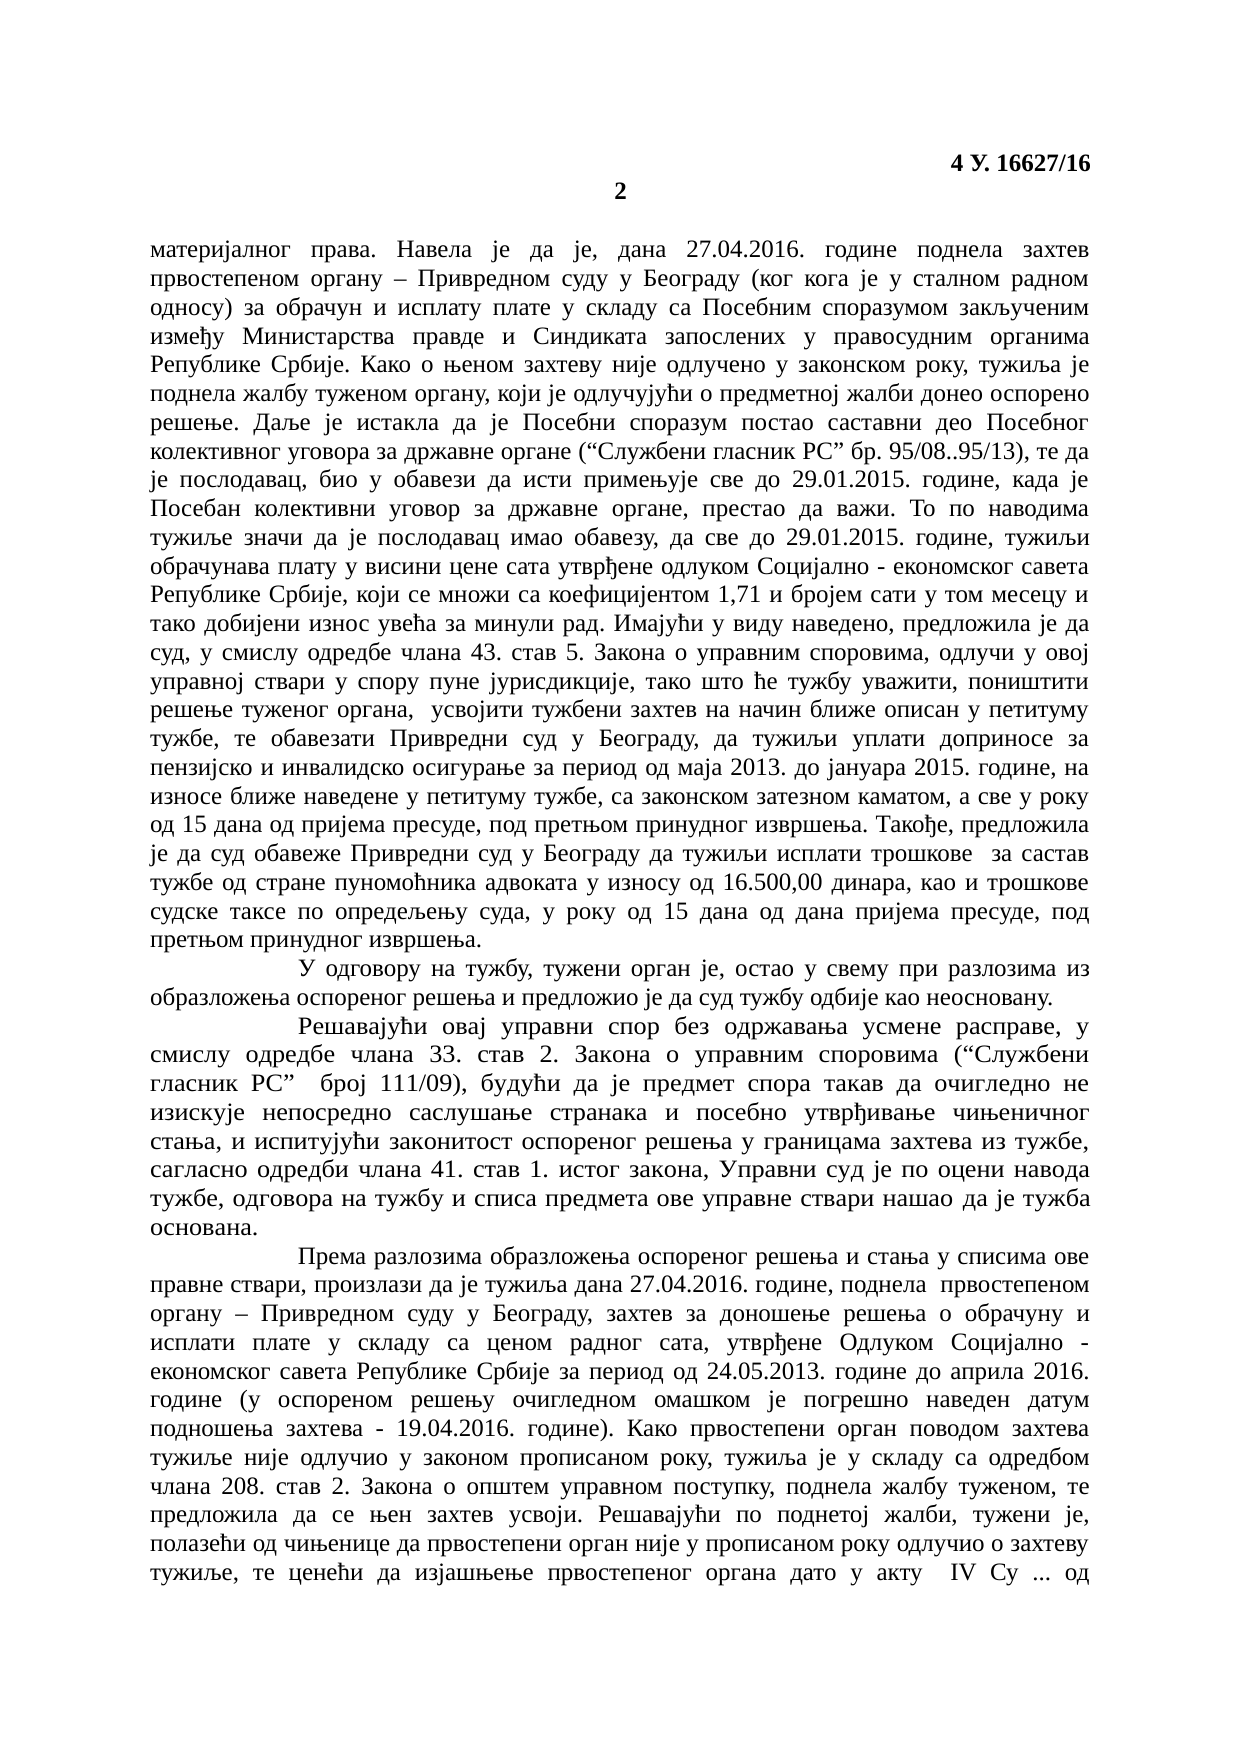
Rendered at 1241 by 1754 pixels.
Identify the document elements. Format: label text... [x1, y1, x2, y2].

text материјалног права. Навeла је да је, дана 27.04.2016. године поднела захтев првостепеном органу – Привредном суду у Београду (ког кога је у сталном радном односу) за обрачун и исплату плате у складу са Посебним споразумом закљученим између Министарства правде и Синдиката запослених у правосудним органима Републике Србије. Како о њеном захтеву није одлучено у законском року, тужиља је поднела жалбу туженом органу, који је одлучујући о предметној жалби донео оспорено решење. Даље је истакла да је Посебни споразум постао саставни део Посебног колективног уговора за државне органе (“Службени гласник РС” бр. 95/08..95/13), те да је послодавац, био у обавези да исти примењује све до 29.01.2015. године, када је Посебан колективни уговор за државне органе, престао да важи. То по наводима тужиље значи да је послодавац имао обавезу, да све до 29.01.2015. године, тужиљи обрачунава плату у висини цене сата утврђене одлуком Социјално - економског савета Републике Србије, који се множи са коефицијентом 1,71 и бројем сати у том месецу и тако добијени износ увећа за минули рад. Имајући у виду наведено, предложила је да суд, у смислу одредбе члана 43. став 5. Закона о управним споровима, одлучи у овој управној ствари у спору пуне јурисдикције, тако што ће тужбу уважити, поништити решење туженог органа, усвојити тужбени захтев на начин ближе описан у петитуму тужбе, те обавезати Привредни суд у Београду, да тужиљи уплати доприносе за пензијско и инвалидско осигурање за период од маја 2013. до јануара 2015. године, на износе ближе наведене у петитуму тужбе, са законском затезном каматом, а све у року од 15 дана од пријема пресуде, под претњом принудног извршења. Такође, предложила је да суд обавеже Привредни суд у Београду да тужиљи исплати трошкове за састав тужбе од стране пуномоћника адвоката у износу од 16.500,00 динара, као и трошкове судске таксе по опредељењу суда, у року од 15 дана од дана пријема пресуде, под претњом принудног извршења. [150, 234, 1091, 953]
text Решавајући овај управни спор без одржавања усмене расправе, у смислу одредбе члана 33. став 2. Закона о управним споровима (“Службени гласник РС” број 111/09), будући да је предмет спора такав да очигледно не изискује непосредно саслушање странака и посебно утврђивање чињеничног стања, и испитујући законитост оспореног решења у границама захтева из тужбе, сагласно одредби члана 41. став 1. истог закона, Управни суд је по оцени навода тужбе, одговора на тужбу и списа предмета ове управне ствари нашао да је тужба основана. [150, 1011, 1091, 1241]
text Према разлозима образложења оспореног решења и стања у списима ове правне ствари, произлази да је тужиља дана 27.04.2016. године, поднела првостепеном органу – Привреднoм суду у Београду, захтев за доношење решења о обрачуну и исплати плате у складу са ценом радног сата, утврђене Одлуком Социјално - економског савета Републике Србије за период од 24.05.2013. године до априла 2016. године (у оспореном решењу очигледном омашком је погрешно наведен датум подношења захтева - 19.04.2016. године). Како првостепени орган поводом захтева тужиље није одлучио у законом прописаном року, тужиља је у складу са одредбом члана 208. став 2. Закона о општем управном поступку, поднела жалбу туженом, те предложила да се њен захтев усвоји. Решавајући по поднетој жалби, тужени је, полазећи од чињенице да првостепени орган није у прописаном року одлучио о захтеву тужиље, те ценећи да изјашњење првостепеног органа дато у акту IV Су ... од [150, 1241, 1091, 1586]
text У одговору на тужбу, тужени орган је, остао у свему при разлозима из образложења оспореног решења и предложио је да суд тужбу одбије као неосновану. [150, 953, 1091, 1011]
